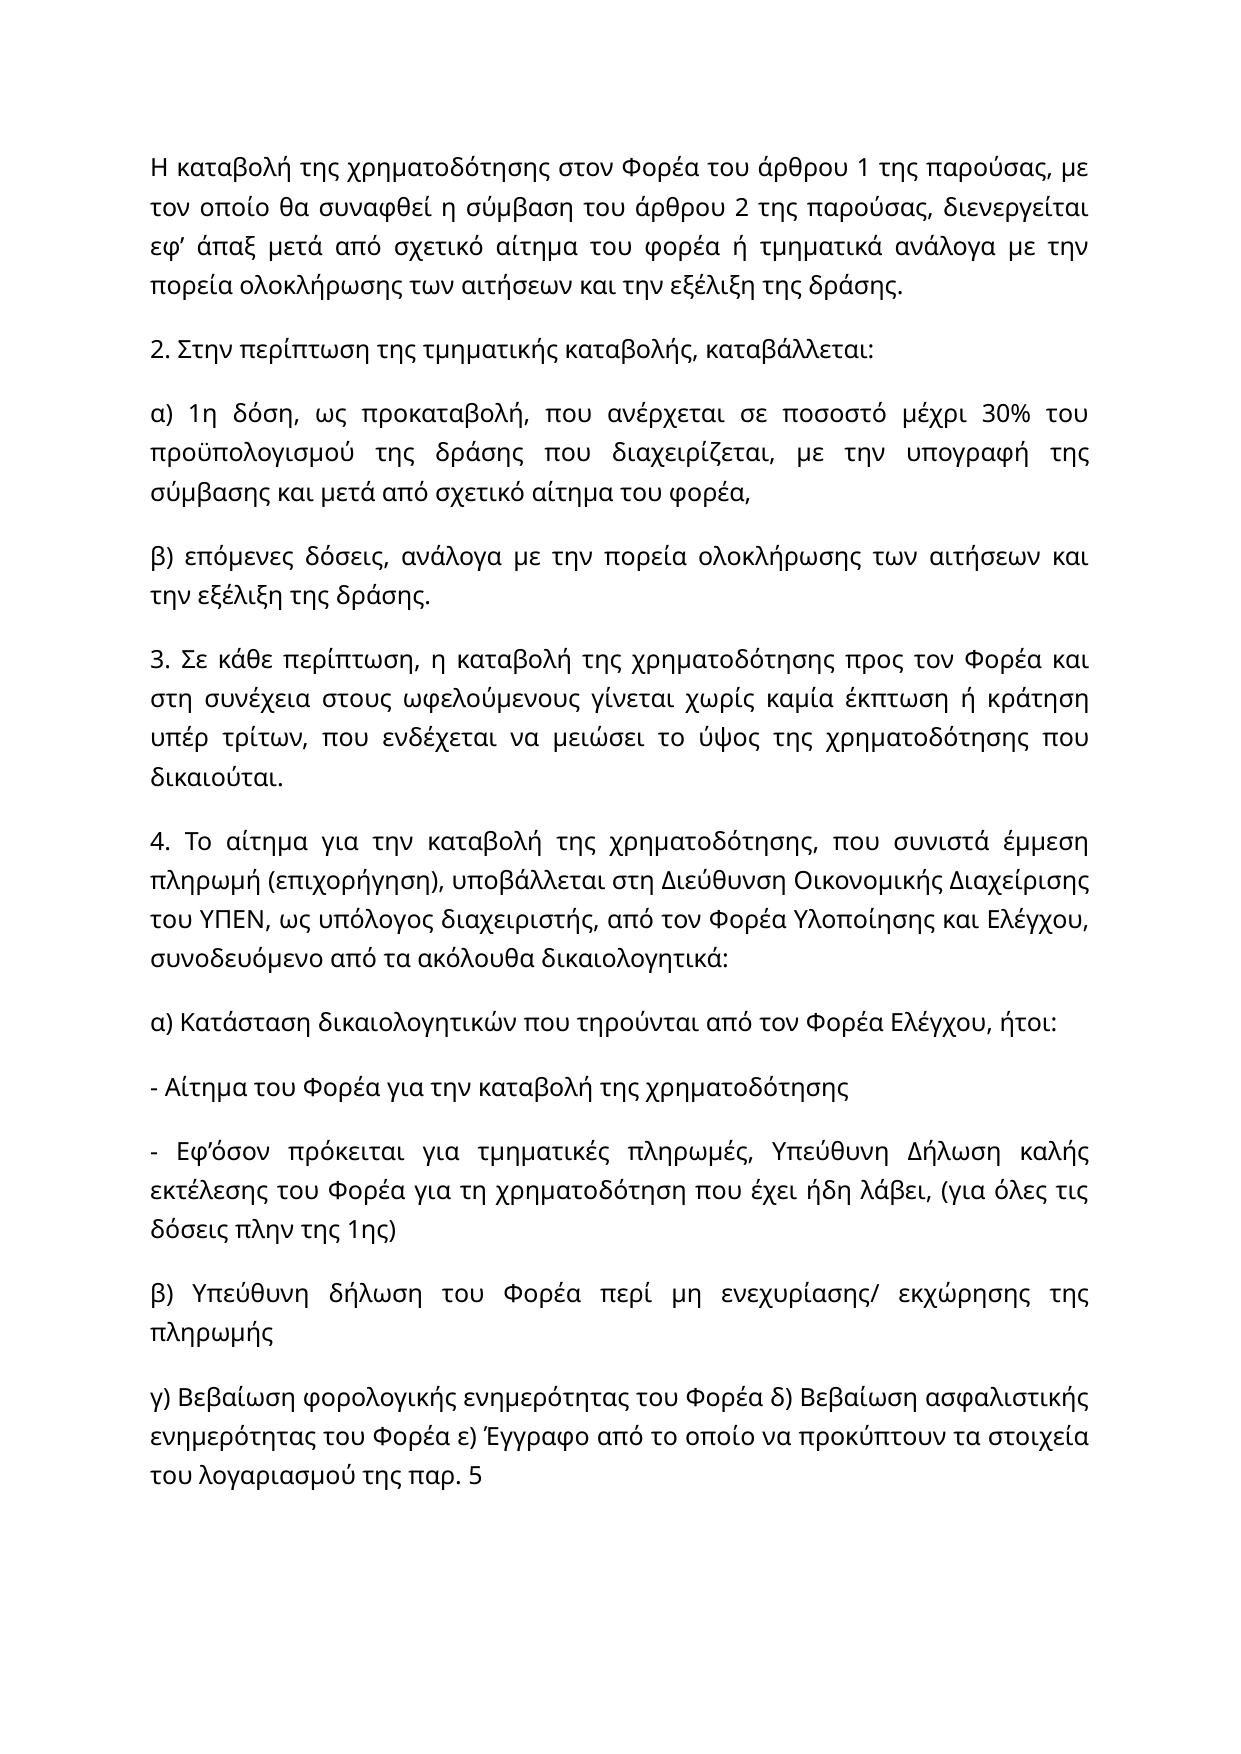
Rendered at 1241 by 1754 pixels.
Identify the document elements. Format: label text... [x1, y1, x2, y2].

text 2. Στην περίπτωση της τμηματικής καταβολής, καταβάλλεται: [150, 332, 1090, 366]
text α) Κατάσταση δικαιολογητικών που τηρούνται από τον Φορέα Ελέγχου, ήτοι: [150, 1005, 1090, 1039]
text β) Υπεύθυνη δήλωση του Φορέα περί μη ενεχυρίασης/ εκχώρησης της πληρωμής [150, 1276, 1090, 1349]
text - Αίτημα του Φορέα για την καταβολή της χρηματοδότησης [150, 1069, 1090, 1103]
text α) 1η δόση, ως προκαταβολή, που ανέρχεται σε ποσοστό μέχρι 30% του προϋπολογισμού της δράσης που διαχειρίζεται, με την υπογραφή της σύμβασης και μετά από σχετικό αίτημα του φορέα, [150, 396, 1090, 508]
text γ) Βεβαίωση φορολογικής ενημερότητας του Φορέα δ) Βεβαίωση ασφαλιστικής ενημερότητας του Φορέα ε) Έγγραφο από το οποίο να προκύπτουν τα στοιχεία του λογαριασμού της παρ. 5 [150, 1379, 1090, 1492]
text Η καταβολή της χρηματοδότησης στον Φορέα του άρθρου 1 της παρούσας, με τον οποίο θα συναφθεί η σύμβαση του άρθρου 2 της παρούσας, διενεργείται εφ’ άπαξ μετά από σχετικό αίτημα του φορέα ή τμηματικά ανάλογα με την πορεία ολοκλήρωσης των αιτήσεων και την εξέλιξη της δράσης. [150, 150, 1090, 302]
text 4. Το αίτημα για την καταβολή της χρηματοδότησης, που συνιστά έμμεση πληρωμή (επιχορήγηση), υποβάλλεται στη Διεύθυνση Οικονομικής Διαχείρισης του ΥΠΕΝ, ως υπόλoγος διαχειριστής, από τον Φορέα Υλοποίησης και Ελέγχου, συνοδευόμενο από τα ακόλουθα δικαιολογητικά: [150, 823, 1090, 975]
text 3. Σε κάθε περίπτωση, η καταβολή της χρηματοδότησης προς τον Φορέα και στη συνέχεια στους ωφελούμενους γίνεται χωρίς καμία έκπτωση ή κράτηση υπέρ τρίτων, που ενδέχεται να μειώσει το ύψος της χρηματοδότησης που δικαιούται. [150, 642, 1090, 793]
text - Εφ’όσον πρόκειται για τμηματικές πληρωμές, Υπεύθυνη Δήλωση καλής εκτέλεσης του Φορέα για τη χρηματοδότηση που έχει ήδη λάβει, (για όλες τις δόσεις πλην της 1ης) [150, 1133, 1090, 1246]
text β) επόμενες δόσεις, ανάλογα με την πορεία ολοκλήρωσης των αιτήσεων και την εξέλιξη της δράσης. [150, 538, 1090, 612]
